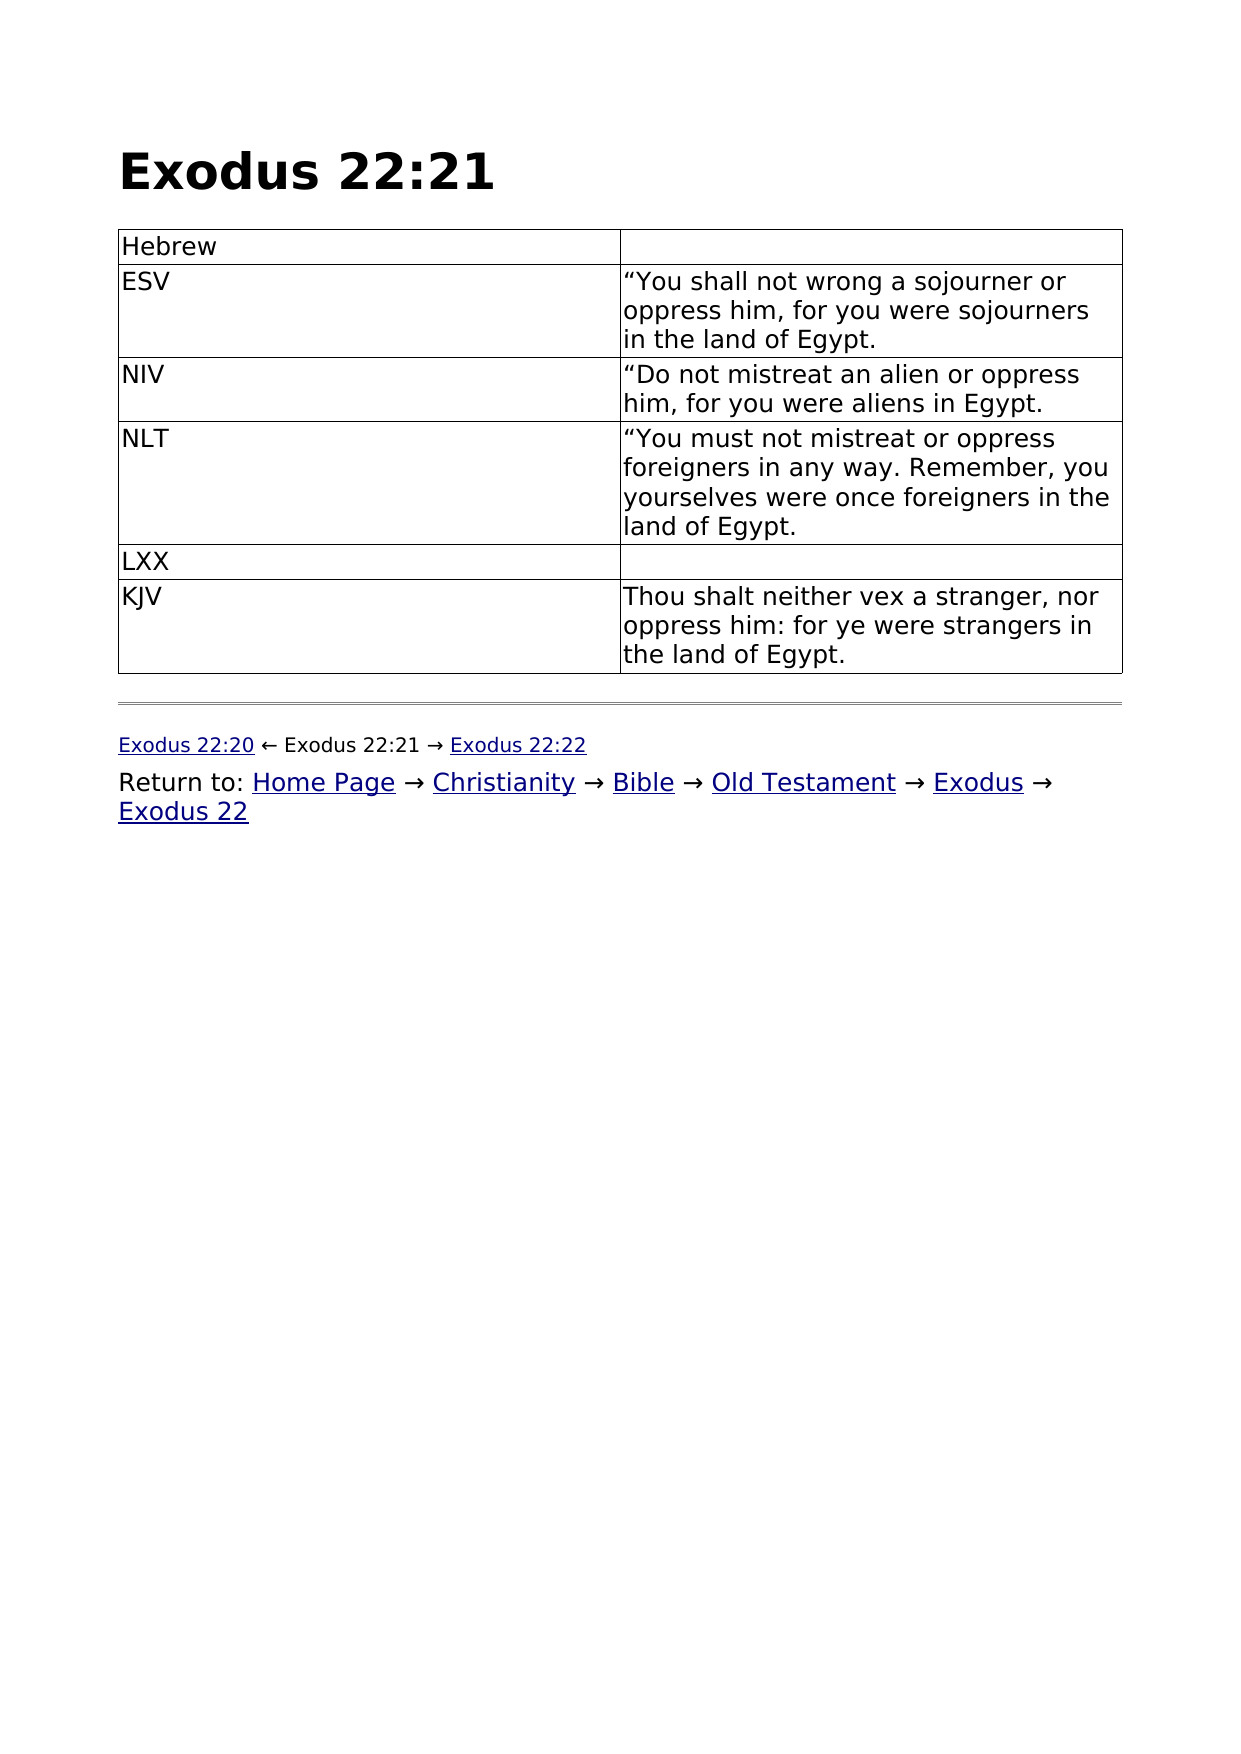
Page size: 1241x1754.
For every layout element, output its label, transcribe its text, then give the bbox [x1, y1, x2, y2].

table_cell [621, 545, 1122, 579]
table_cell LXX [119, 545, 620, 579]
table_cell Thou shalt neither vex a stranger, nor oppress him: for ye were strangers in the land of Egypt. [621, 580, 1122, 673]
subtitle Exodus 22:21 [118, 143, 1122, 201]
text Exodus 22:20 ← Exodus 22:21 → Exodus 22:22 [118, 734, 1122, 768]
text Return to: Home Page → Christianity → Bible → Old Testament → Exodus → Exodus 22 [118, 768, 1122, 826]
table_cell NIV [119, 358, 620, 421]
table_cell KJV [119, 580, 620, 673]
table_cell “Do not mistreat an alien or oppress him, for you were aliens in Egypt. [621, 358, 1122, 421]
table_cell “You must not mistreat or oppress foreigners in any way. Remember, you yourselves were once foreigners in the land of Egypt. [621, 422, 1122, 544]
table_cell NLT [119, 422, 620, 544]
table_header [621, 230, 1122, 264]
table_cell ESV [119, 265, 620, 357]
table_header Hebrew [119, 230, 620, 264]
table_cell “You shall not wrong a sojourner or oppress him, for you were sojourners in the land of Egypt. [621, 265, 1122, 357]
